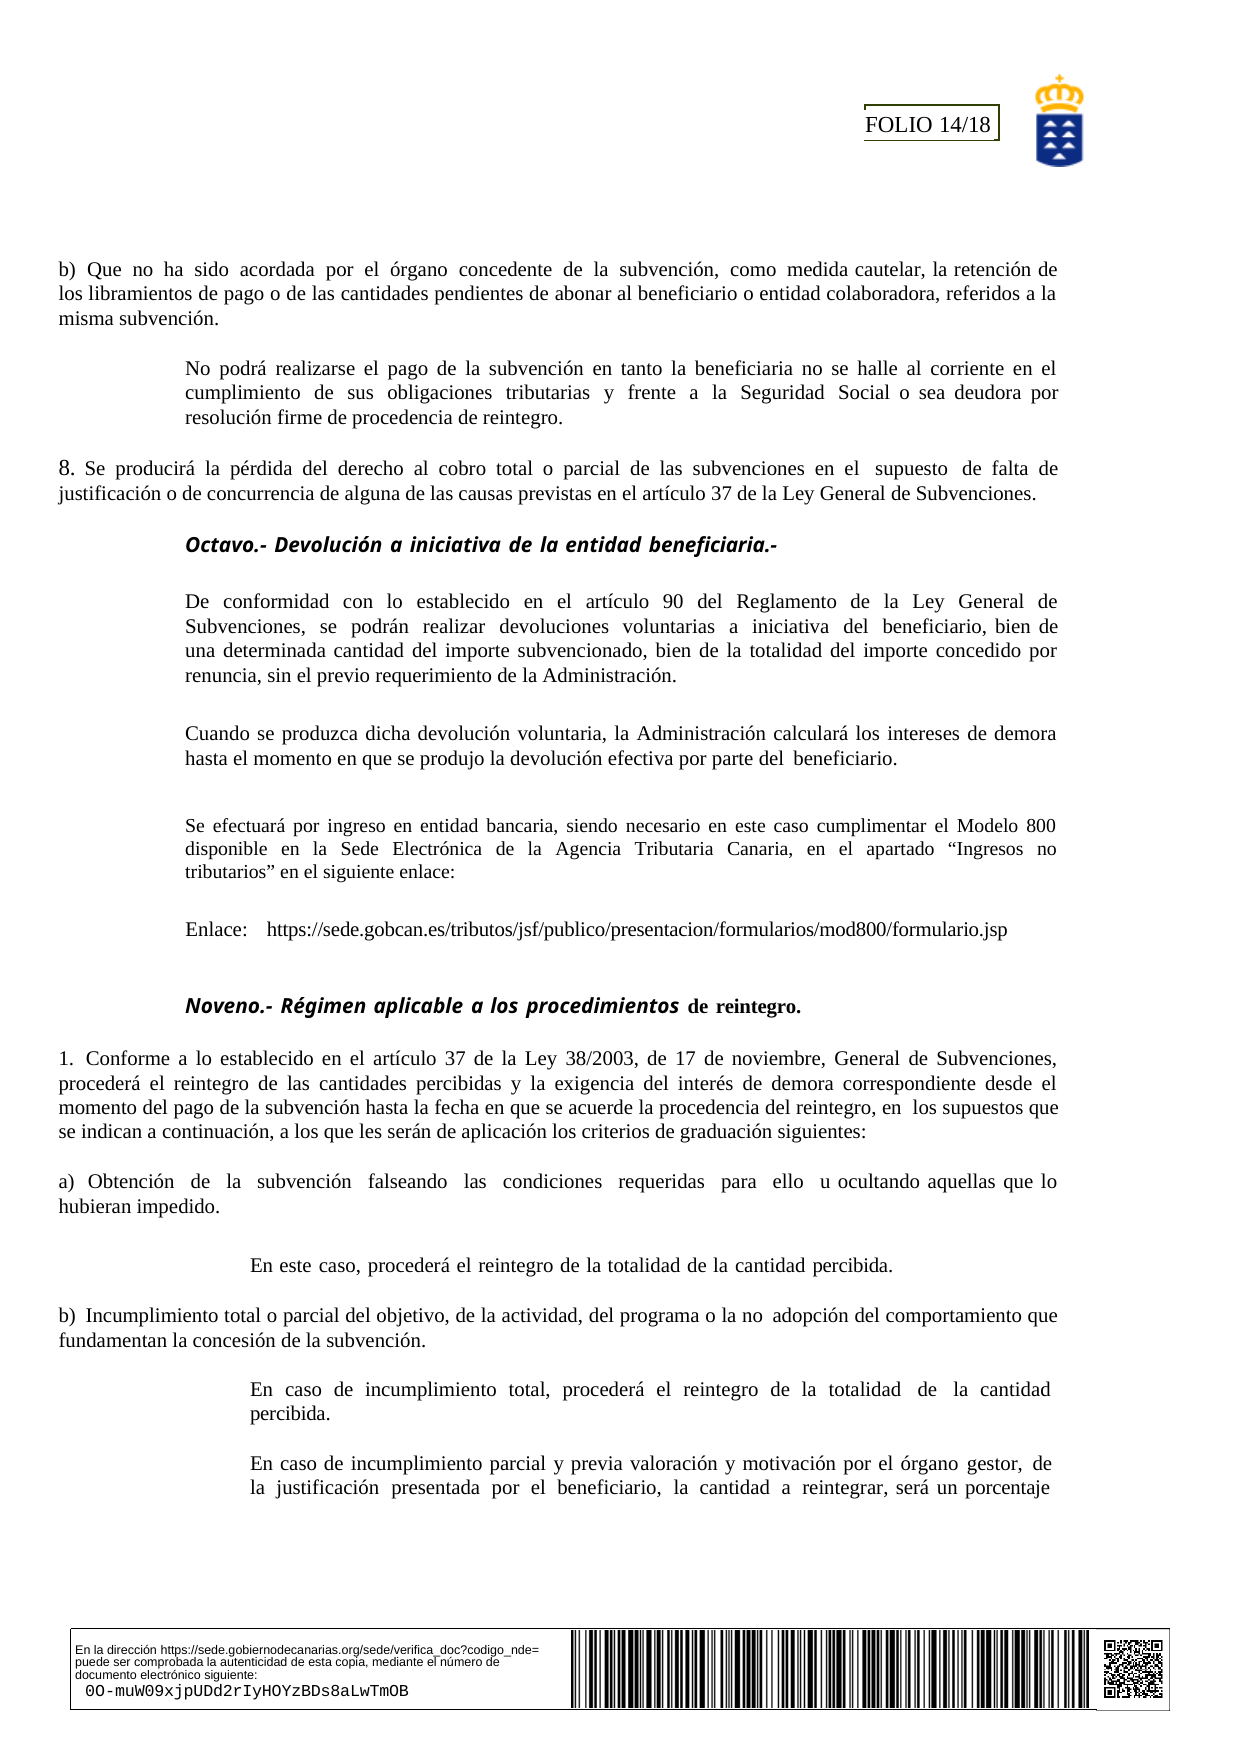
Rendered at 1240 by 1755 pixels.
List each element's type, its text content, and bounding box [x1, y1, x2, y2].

text En caso de incumplimiento parcial y previa valoración y motivación por el órgano gestor, de la justificación presentada por el beneficiario, la cantidad a reintegrar, será un porcentaje [250, 1451, 1065, 1499]
list Obtención de la subvención falseando las condiciones requeridas para ello u ocultando aquellas que lo hubieran impedido. [58, 1169, 1058, 1218]
list Que no ha sido acordada por el órgano concedente de la subvención, como medida cautelar, la retención de los libramientos de pago o de las cantidades pendientes de abonar al beneficiario o entidad colaboradora, referidos a la misma subvención. [58, 256, 1059, 329]
text Enlace: https://sede.gobcan.es/tributos/jsf/publico/presentacion/formularios/mod800/formulario.jsp [185, 917, 1181, 941]
text Noveno.- Régimen aplicable a los procedimientos de reintegro. [185, 992, 1181, 1020]
subtitle Octavo.- Devolución a iniciativa de la entidad beneficiaria.- [185, 530, 1181, 558]
text No podrá realizarse el pago de la subvención en tanto la beneficiaria no se halle al corriente en el cumplimiento de sus obligaciones tributarias y frente a la Seguridad Social o sea deudora por resolución firme de procedencia de reintegro. [185, 356, 1059, 429]
text En caso de incumplimiento total, procederá el reintegro de la totalidad de la cantidad percibida. [250, 1377, 1128, 1425]
text En este caso, procederá el reintegro de la totalidad de la cantidad percibida. [250, 1253, 1181, 1277]
list Se producirá la pérdida del derecho al cobro total o parcial de las subvenciones en el supuesto de falta de justificación o de concurrencia de alguna de las causas previstas en el artículo 37 de la Ley General de Subvenciones. [58, 454, 1058, 505]
list Conforme a lo establecido en el artículo 37 de la Ley 38/2003, de 17 de noviembre, General de Subvenciones, procederá el reintegro de las cantidades percibidas y la exigencia del interés de demora correspondiente desde el momento del pago de la subvención hasta la fecha en que se acuerde la procedencia del reintegro, en los supuestos que se indican a continuación, a los que les serán de aplicación los criterios de graduación siguientes: [58, 1046, 1059, 1143]
list Incumplimiento total o parcial del objetivo, de la actividad, del programa o la no adopción del comportamiento que fundamentan la concesión de la subvención. [58, 1303, 1058, 1352]
text Se efectuará por ingreso en entidad bancaria, siendo necesario en este caso cumplimentar el Modelo 800 disponible en la Sede Electrónica de la Agencia Tributaria Canaria, en el apartado “Ingresos no tributarios” en el siguiente enlace: [185, 813, 1058, 883]
text Cuando se produzca dicha devolución voluntaria, la Administración calculará los intereses de demora hasta el momento en que se produjo la devolución efectiva por parte del beneficiario. [185, 721, 1058, 770]
text De conformidad con lo establecido en el artículo 90 del Reglamento de la Ley General de Subvenciones, se podrán realizar devoluciones voluntarias a iniciativa del beneficiario, bien de una determinada cantidad del importe subvencionado, bien de la totalidad del importe concedido por renuncia, sin el previo requerimiento de la Administración. [185, 589, 1058, 687]
